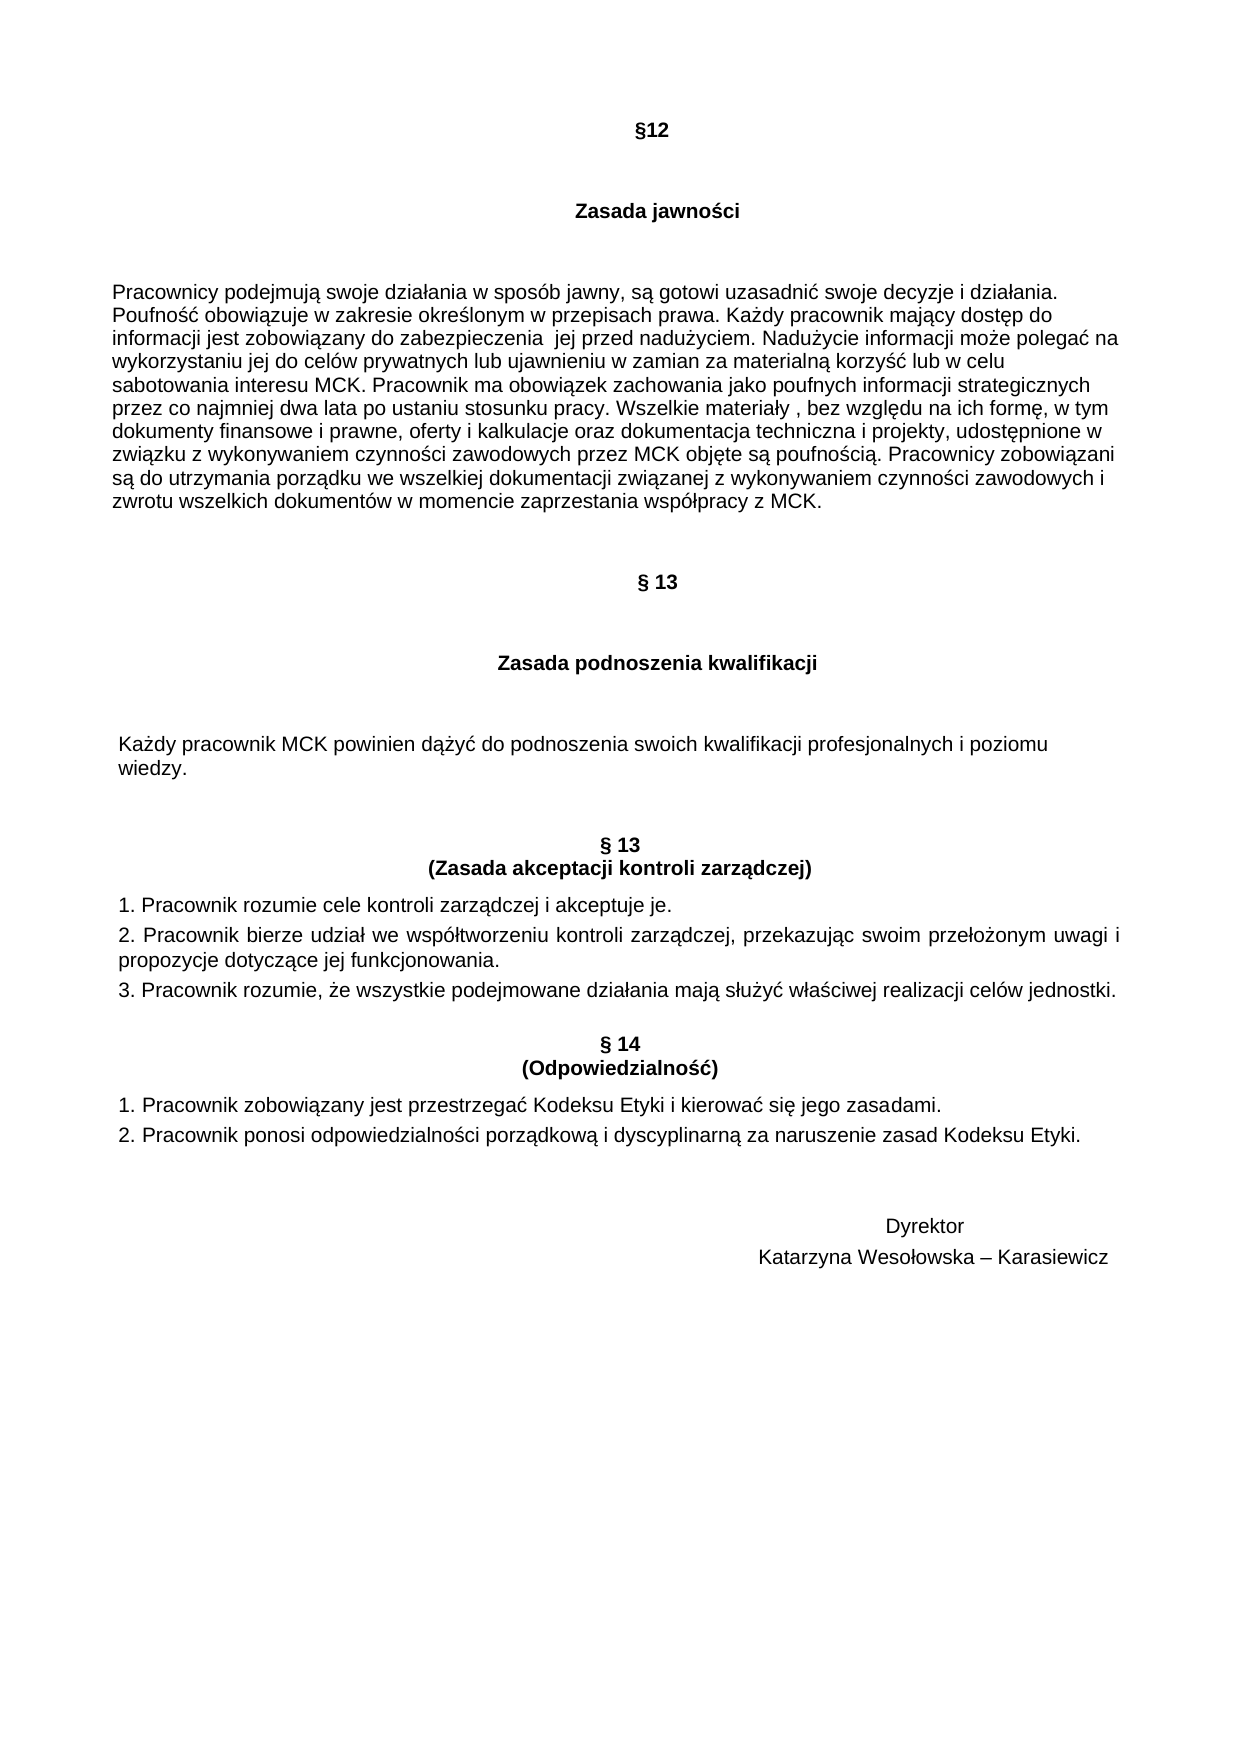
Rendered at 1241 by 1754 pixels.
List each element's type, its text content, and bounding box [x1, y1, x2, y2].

text § 14 (Odpowiedzialność) [118, 1033, 1122, 1079]
list Zasada podnoszenia kwalifikacji [156, 652, 1122, 675]
list §12 [156, 118, 1122, 141]
text 1. Pracownik zobowiązany jest przestrzegać Kodeksu Etyki i kierować się jego zasa­dami. [118, 1092, 1122, 1116]
text 2. Pracownik bierze udział we współtworzeniu kontroli zarządczej, przekazując swoim przełożonym uwagi i propozycje dotyczące jej funkcjonowania. [118, 923, 1122, 972]
text § 13 (Zasada akceptacji kontroli zarządczej) [118, 833, 1122, 880]
text 2. Pracownik ponosi odpowiedzialności porządkową i dyscyplinarną za naruszenie zasad Kodeksu Etyki. [118, 1122, 1122, 1147]
text Dyrektor [118, 1214, 1122, 1238]
text 3. Pracownik rozumie, że wszystkie podejmowane działania mają służyć właściwej realizacji celów jednostki. [118, 978, 1122, 1002]
list § 13 [156, 571, 1122, 594]
text Każdy pracownik MCK powinien dążyć do podnoszenia swoich kwalifikacji profesjonalnych i poziomu wiedzy. [118, 733, 1122, 779]
text Katarzyna Wesołowska – Karasiewicz [118, 1244, 1122, 1268]
list Pracownicy podejmują swoje działania w sposób jawny, są gotowi uzasadnić swoje decyzje i działania. Poufność obowiązuje w zakresie określonym w przepisach prawa. Każdy pracownik mający dostęp do informacji jest zobowiązany do zabezpieczenia jej przed nadużyciem. Nadużycie informacji może polegać na wykorzystaniu jej do celów prywatnych lub ujawnieniu w zamian za materialną korzyść lub w celu sabotowania interesu MCK. Pracownik ma obowiązek zachowania jako poufnych informacji strategicznych przez co najmniej dwa lata po ustaniu stosunku pracy. Wszelkie materiały , bez względu na ich formę, w tym dokumenty finansowe i prawne, oferty i kalkulacje oraz dokumentacja techniczna i projekty, udostępnione w związku z wykonywaniem czynności zawodowych przez MCK objęte są poufnością. Pracownicy zobowiązani są do utrzymania porządku we wszelkiej dokumentacji związanej z wykonywaniem czynności zawodowych i zwrotu wszelkich dokumentów w momencie zaprzestania współpracy z MCK. [74, 280, 1122, 513]
text 1. Pracownik rozumie cele kontroli zarządczej i akceptuje je. [118, 892, 1122, 917]
list Zasada jawności [156, 199, 1122, 222]
